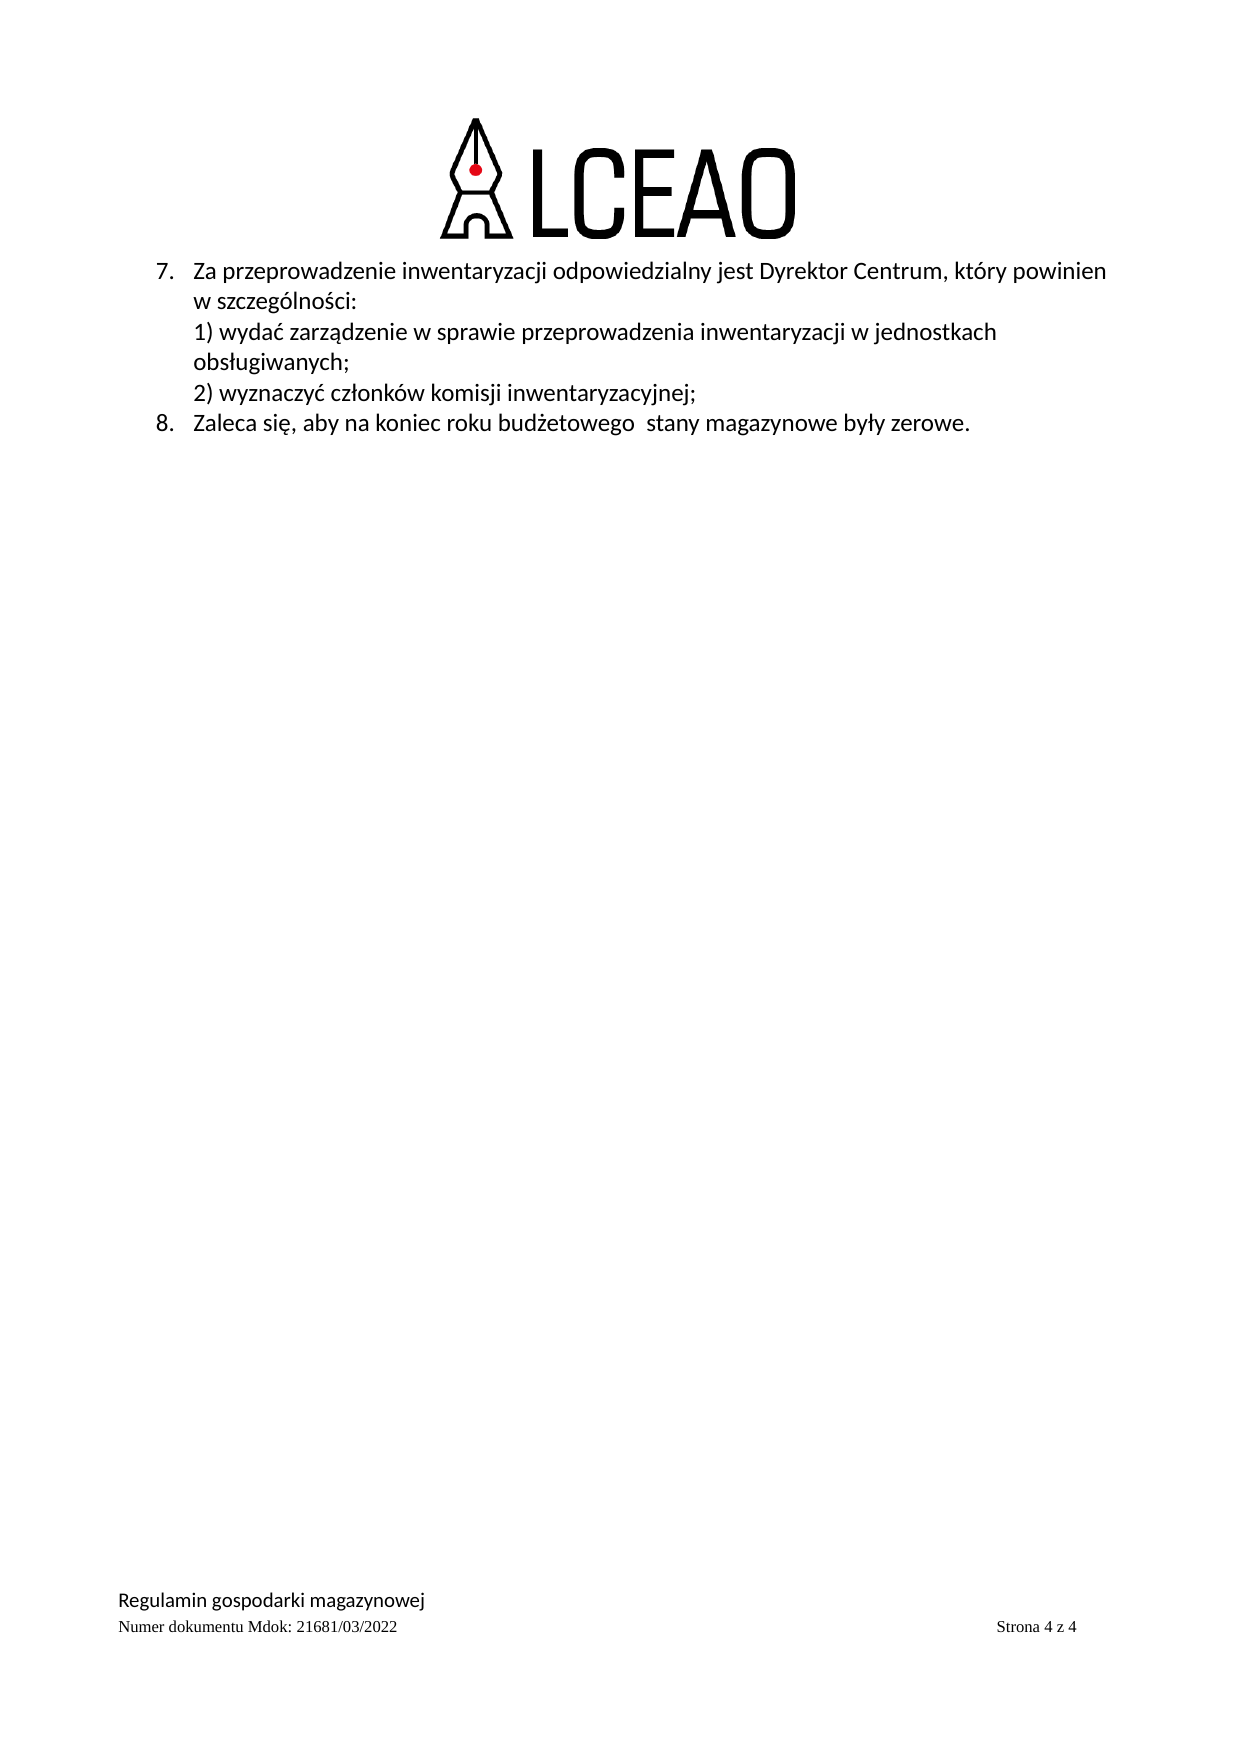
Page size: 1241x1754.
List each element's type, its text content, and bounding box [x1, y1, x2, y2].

picture [118, 118, 1123, 255]
list 2) wyznaczyć członków komisji inwentaryzacyjnej; [156, 377, 1122, 408]
list 1) wydać zarządzenie w sprawie przeprowadzenia inwentaryzacji w jednostkach obsługiwanych; [156, 316, 1122, 377]
list Za przeprowadzenie inwentaryzacji odpowiedzialny jest Dyrektor Centrum, który powinien w szczególności: [156, 255, 1122, 316]
list Zaleca się, aby na koniec roku budżetowego stany magazynowe były zerowe. [156, 408, 1122, 438]
